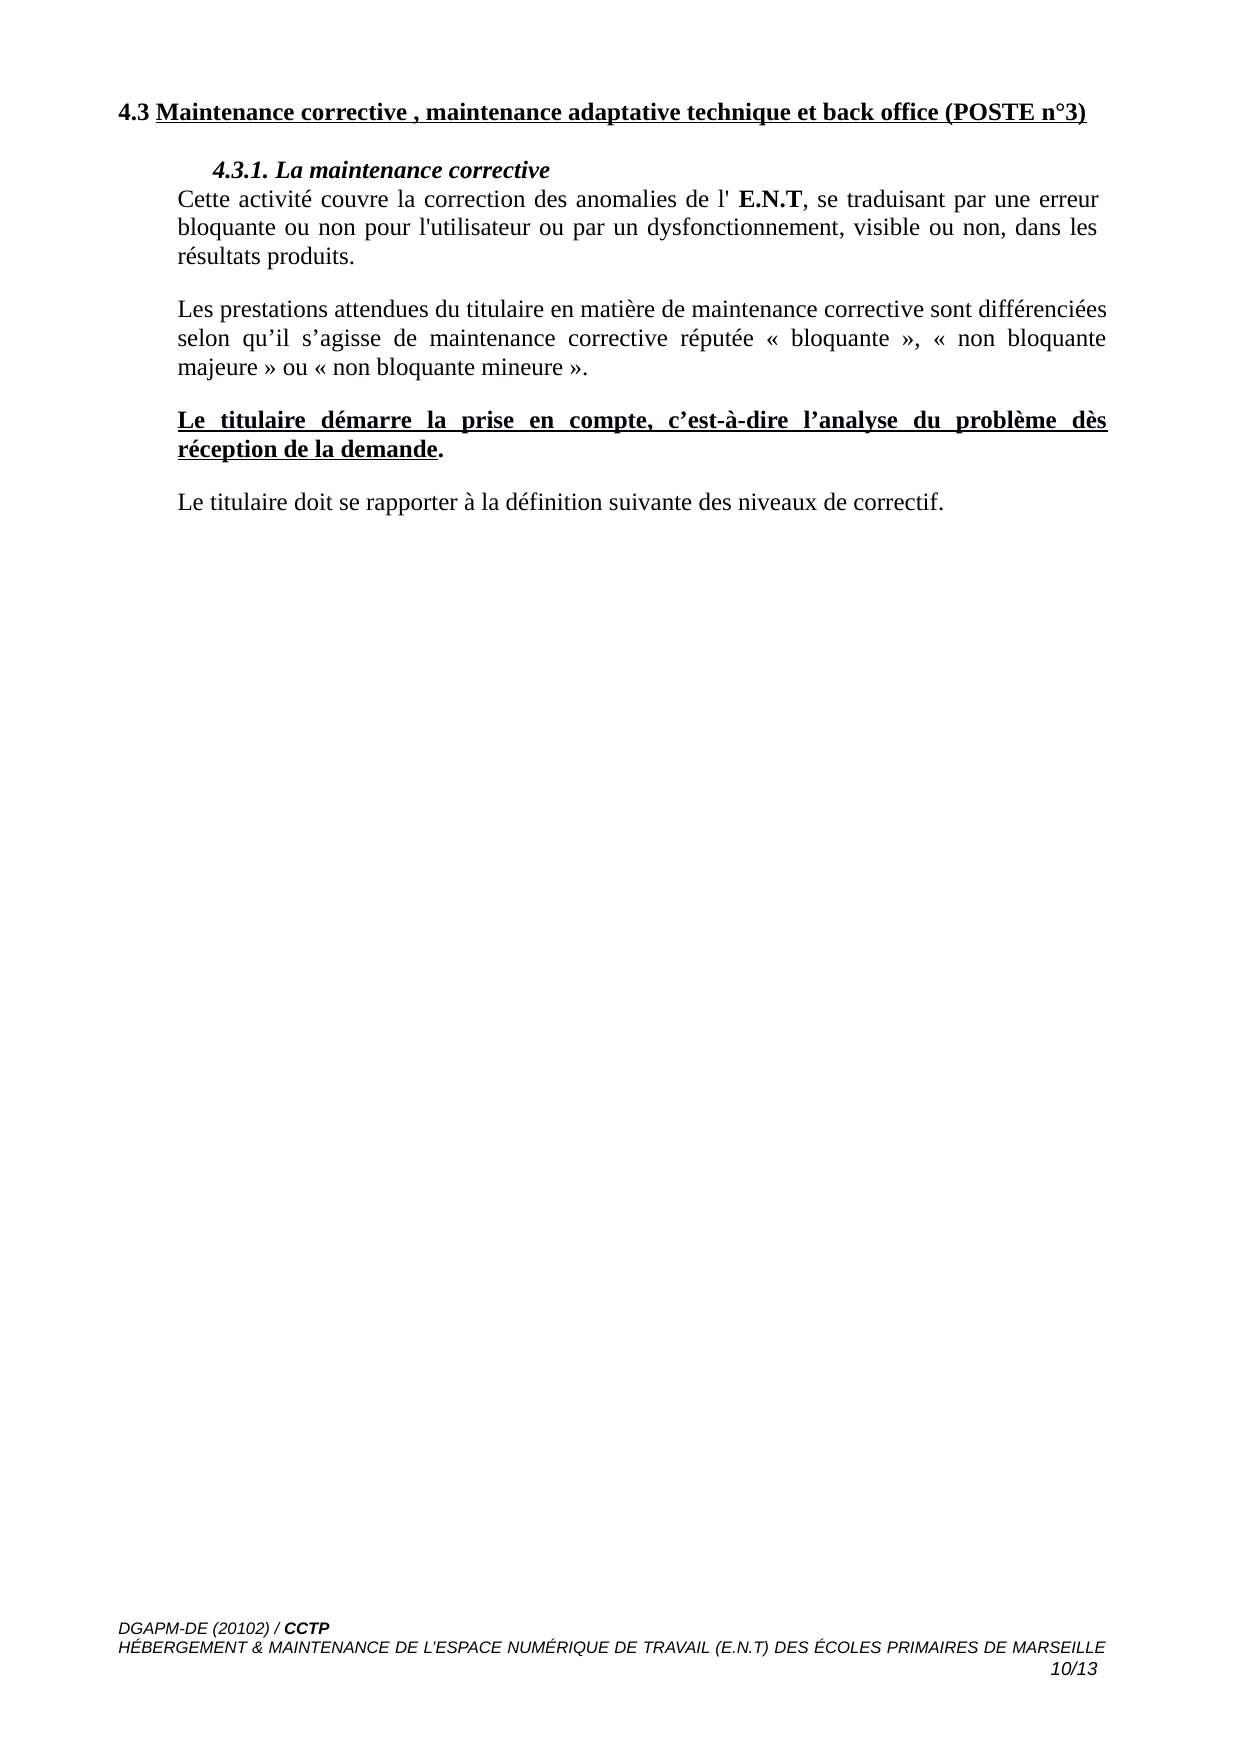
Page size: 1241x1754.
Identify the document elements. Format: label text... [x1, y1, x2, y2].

text réception de la demande. [177, 431, 1107, 463]
text Le titulaire démarre la prise en compte, c’est-à-dire l’analyse du problème dès [177, 405, 1107, 430]
text Cette activité couvre la correction des anomalies de l' E.N.T, se traduisant par une erreur bloquante ou non pour l'utilisateur ou par un dysfonctionnement, visible ou non, dans les résultats produits. [177, 184, 1107, 270]
subtitle 4.3.1. La maintenance corrective [177, 155, 1107, 183]
text Le titulaire doit se rapporter à la définition suivante des niveaux de correctif. [177, 487, 1187, 516]
text Les prestations attendues du titulaire en matière de maintenance corrective sont différenciées selon qu’il s’agisse de maintenance corrective réputée « bloquante », « non bloquante majeure » ou « non bloquante mineure ». [177, 294, 1107, 381]
subtitle 4.3 Maintenance corrective , maintenance adaptative technique et back office (POSTE n°3) [118, 97, 1107, 125]
